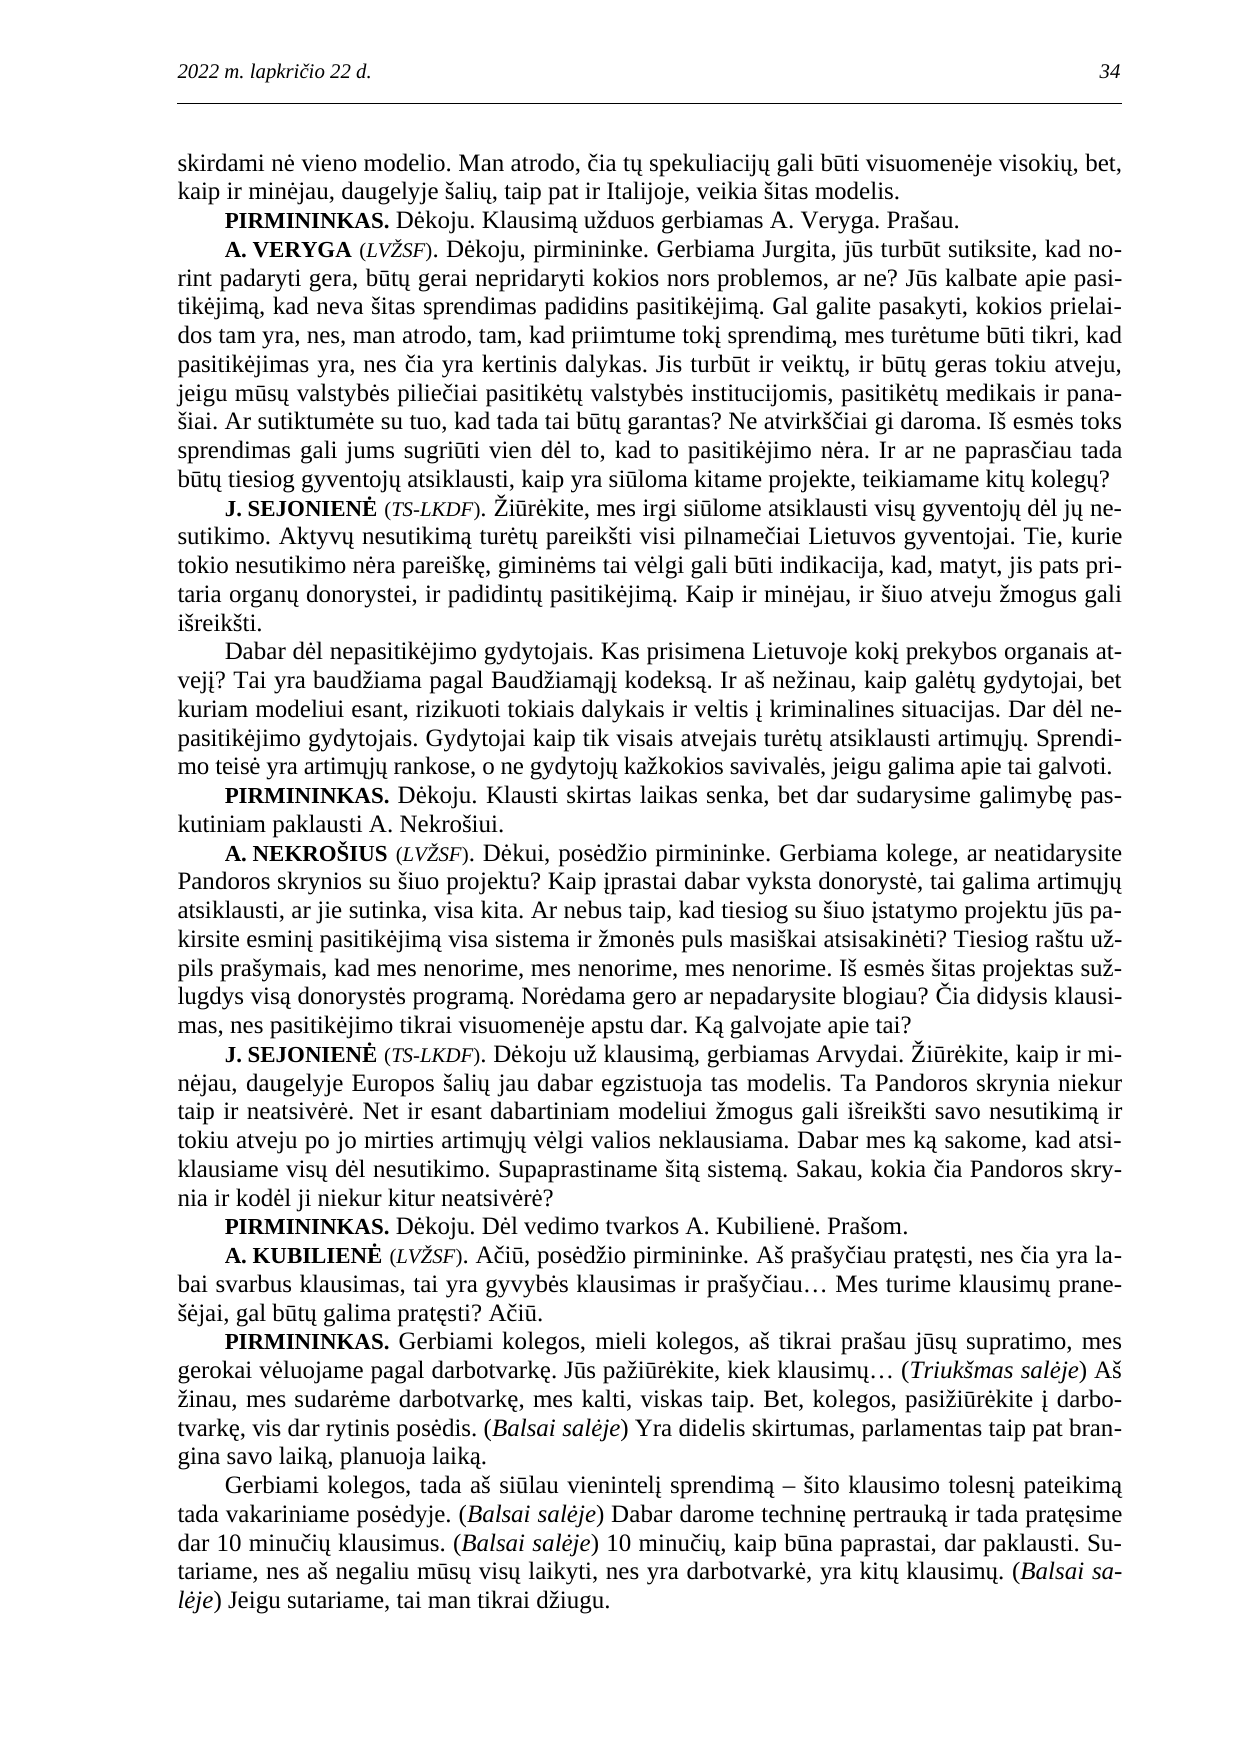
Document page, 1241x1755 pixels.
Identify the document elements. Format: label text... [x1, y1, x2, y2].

text skir­da­mi nė vie­no mo­de­lio. Man at­ro­do, čia tų spe­ku­lia­ci­jų ga­li bū­ti vi­suo­me­nė­je vi­so­kių, bet, kaip ir mi­nė­jau, dau­ge­ly­je ša­lių, taip pat ir Ita­li­jo­je, vei­kia ši­tas mo­de­lis. [177, 148, 1122, 205]
text PIRMININKAS. Ger­bia­mi ko­le­gos, mie­li ko­le­gos, aš tik­rai pra­šau jū­sų su­pra­ti­mo, mes ge­ro­kai vė­luo­ja­me pagal dar­bo­tvarkę. Jūs pa­žiū­rė­ki­te, kiek klau­si­mų… (Triukš­mas sa­lė­je) Aš ži­nau, mes su­da­rė­me dar­bo­tvarkę, mes kal­ti, vis­kas taip. Bet, ko­le­gos, pa­si­žiū­rė­ki­te į dar­bo­tvar­kę, vis dar ry­ti­nis po­sė­dis. (Bal­sai sa­lė­je) Yra di­de­lis skir­tu­mas, par­la­men­tas taip pat bran­gi­na sa­vo lai­ką, pla­nuo­ja lai­ką. [177, 1326, 1122, 1470]
text PIRMININKAS. Dė­ko­ju. Klau­si­mą už­duos ger­bia­mas A. Ve­ry­ga. Pra­šau. [177, 205, 1122, 234]
text A. KUBILIENĖ (LVŽSF). Ačiū, po­sė­džio pir­mi­nin­ke. Aš pra­šy­čiau pra­tęs­ti, nes čia yra la­bai svar­bus klau­si­mas, tai yra gy­vy­bės klau­si­mas ir pra­šy­čiau… Mes tu­ri­me klau­si­mų pra­ne­šė­jai, gal bū­tų ga­li­ma pra­tęs­ti? Ačiū. [177, 1240, 1122, 1326]
text J. SEJONIENĖ (TS-LKDF). Dė­ko­ju už klau­si­mą, ger­bia­mas Ar­vy­dai. Žiū­rė­ki­te, kaip ir mi­nė­jau, dau­ge­ly­je Eu­ro­pos ša­lių jau da­bar eg­zis­tuo­ja tas mo­de­lis. Ta Pan­do­ros skry­nia nie­kur taip ir ne­at­si­vė­rė. Net ir esant da­bar­ti­niam mo­de­liui žmo­gus ga­li iš­reikš­ti sa­vo ne­su­ti­ki­mą ir to­kiu at­ve­ju po jo mir­ties ar­ti­mų­jų vėl­gi va­lios ne­klau­sia­ma. Da­bar mes ką sa­ko­me, kad at­si­klau­sia­me vi­sų dėl ne­su­ti­ki­mo. Su­pap­ras­ti­na­me ši­tą sis­te­mą. Sa­kau, ko­kia čia Pan­do­ros skry­nia ir ko­dėl ji nie­kur ki­tur ne­at­si­vė­rė? [177, 1039, 1122, 1211]
text A. VERYGA (LVŽSF). Dė­ko­ju, pir­mi­nin­ke. Ger­bia­ma Jur­gi­ta, jūs tur­būt su­tik­si­te, kad no­rint pa­da­ry­ti ge­ra, bū­tų ge­rai ne­pri­da­ry­ti ko­kios nors pro­ble­mos, ar ne? Jūs kal­ba­te apie pa­si­tikė­ji­mą, kad ne­va ši­tas spren­di­mas pa­di­dins pa­si­ti­kė­ji­mą. Gal ga­li­te pa­sa­ky­ti, ko­kios prie­lai­dos tam yra, nes, man at­ro­do, tam, kad pri­im­tu­me to­kį spren­di­mą, mes tu­rė­tu­me bū­ti tik­ri, kad pa­si­ti­kė­ji­mas yra, nes čia yra ker­ti­nis da­ly­kas. Jis tur­būt ir veik­tų, ir bū­tų ge­ras to­kiu at­ve­ju, jei­gu mū­sų vals­ty­bės pi­lie­čiai pa­si­ti­kė­tų vals­ty­bės ins­ti­tu­ci­jo­mis, pa­si­ti­kė­tų me­di­kais ir pa­na­šiai. Ar su­tik­tu­mė­te su tuo, kad ta­da tai bū­tų ga­ran­tas? Ne at­virkš­čiai gi da­ro­ma. Iš es­mės toks spren­di­mas ga­li jums su­griū­ti vien dėl to, kad to pa­si­ti­kė­ji­mo nė­ra. Ir ar ne pa­pras­čiau ta­da bū­tų tie­siog gy­ven­to­jų at­si­klaus­ti, kaip yra siū­lo­ma ki­ta­me pro­jek­te, tei­kia­ma­me ki­tų ko­le­gų? [177, 234, 1122, 493]
text PIRMININKAS. Dė­ko­ju. Klaus­ti skir­tas lai­kas sen­ka, bet dar su­da­ry­si­me ga­li­my­bę pas­ku­ti­niam pa­klaus­ti A. Ne­kro­šiui. [177, 780, 1122, 838]
text PIRMININKAS. Dė­ko­ju. Dėl ve­di­mo tvar­kos A. Ku­bi­lie­nė. Pra­šom. [177, 1211, 1122, 1240]
text Da­bar dėl ne­pa­si­ti­kė­ji­mo gy­dy­to­jais. Kas pri­si­me­na Lie­tu­vo­je ko­kį pre­ky­bos or­ga­nais at­ve­jį? Tai yra bau­džia­ma pa­gal Bau­džia­mą­jį ko­dek­są. Ir aš ne­ži­nau, kaip ga­lė­tų gy­dy­to­jai, bet ku­riam mo­de­liui esant, ri­zi­kuo­ti to­kiais da­ly­kais ir vel­tis į kri­mi­na­li­nes si­tu­a­ci­jas. Dar dėl ne­pa­si­ti­kė­ji­mo gy­dy­to­jais. Gy­dy­to­jai kaip tik vi­sais at­ve­jais tu­rė­tų at­si­klaus­ti ar­ti­mų­jų. Spren­di­mo tei­sė yra ar­ti­mų­jų ran­ko­se, o ne gy­dy­to­jų kaž­ko­kios sa­vi­va­lės, jei­gu ga­li­ma apie tai gal­vo­ti. [177, 636, 1122, 780]
text Ger­bia­mi ko­le­gos, ta­da aš siū­lau vie­nin­te­lį spren­di­mą – ši­to klau­si­mo to­les­nį pa­tei­ki­mą ta­da va­ka­ri­nia­me po­sė­dy­je. (Bal­sai sa­lė­je) Da­bar da­ro­me tech­ni­nę per­trau­ką ir ta­da pra­tę­si­me dar 10 mi­nu­čių klau­si­mus. (Bal­sai sa­lė­je) 10 mi­nu­čių, kaip bū­na pa­pras­tai, dar pa­klaus­ti. Su­ta­ria­me, nes aš ne­ga­liu mū­sų vi­sų lai­ky­ti, nes yra dar­bo­tvarkė, yra ki­tų klau­si­mų. (Bal­sai sa­lėje) Jei­gu su­ta­ria­me, tai man tik­rai džiu­gu. [177, 1470, 1122, 1614]
text J. SEJONIENĖ (TS-LKDF). Žiū­rė­ki­te, mes ir­gi siū­lo­me at­si­klaus­ti vi­sų gy­ven­to­jų dėl jų ne­su­ti­ki­mo. Ak­ty­vų ne­su­ti­ki­mą tu­rė­tų pa­reikš­ti vi­si pil­na­me­čiai Lie­tu­vos gy­ven­to­jai. Tie, ku­rie to­kio ne­su­ti­ki­mo nė­ra pa­reiš­kę, gi­mi­nėms tai vėl­gi ga­li bū­ti in­di­ka­ci­ja, kad, ma­tyt, jis pats pri­ta­ria or­ga­nų do­no­rys­tei, ir pa­di­din­tų pa­si­ti­kė­ji­mą. Kaip ir mi­nė­jau, ir šiuo at­ve­ju žmo­gus ga­li iš­reikš­ti. [177, 493, 1122, 636]
text A. NEKROŠIUS (LVŽSF). Dė­kui, po­sė­džio pir­mi­nin­ke. Ger­bia­ma ko­le­ge, ar ne­ati­da­ry­si­te Pan­do­ros skry­nios su šiuo pro­jek­tu? Kaip įpras­tai da­bar vyks­ta do­no­rys­tė, tai ga­li­ma ar­ti­mų­jų at­si­klaus­ti, ar jie su­tin­ka, vi­sa ki­ta. Ar ne­bus taip, kad tie­siog su šiuo įsta­ty­mo pro­jek­tu jūs pa­kir­si­te es­mi­nį pa­si­ti­kė­ji­mą vi­sa sis­te­ma ir žmo­nės puls ma­siš­kai at­si­sa­ki­nė­ti? Tie­siog raš­tu už­pils pra­šy­mais, kad mes ne­no­ri­me, mes ne­no­ri­me, mes ne­no­ri­me. Iš es­mės ši­tas pro­jek­tas suž­lug­dys vi­są do­no­rys­tės pro­gra­mą. No­rė­da­ma ge­ro ar ne­pa­da­ry­si­te blo­giau? Čia di­dy­sis klau­si­mas, nes pa­si­ti­kė­ji­mo tik­rai vi­suo­me­nė­je aps­tu dar. Ką gal­vo­ja­te apie tai? [177, 838, 1122, 1039]
